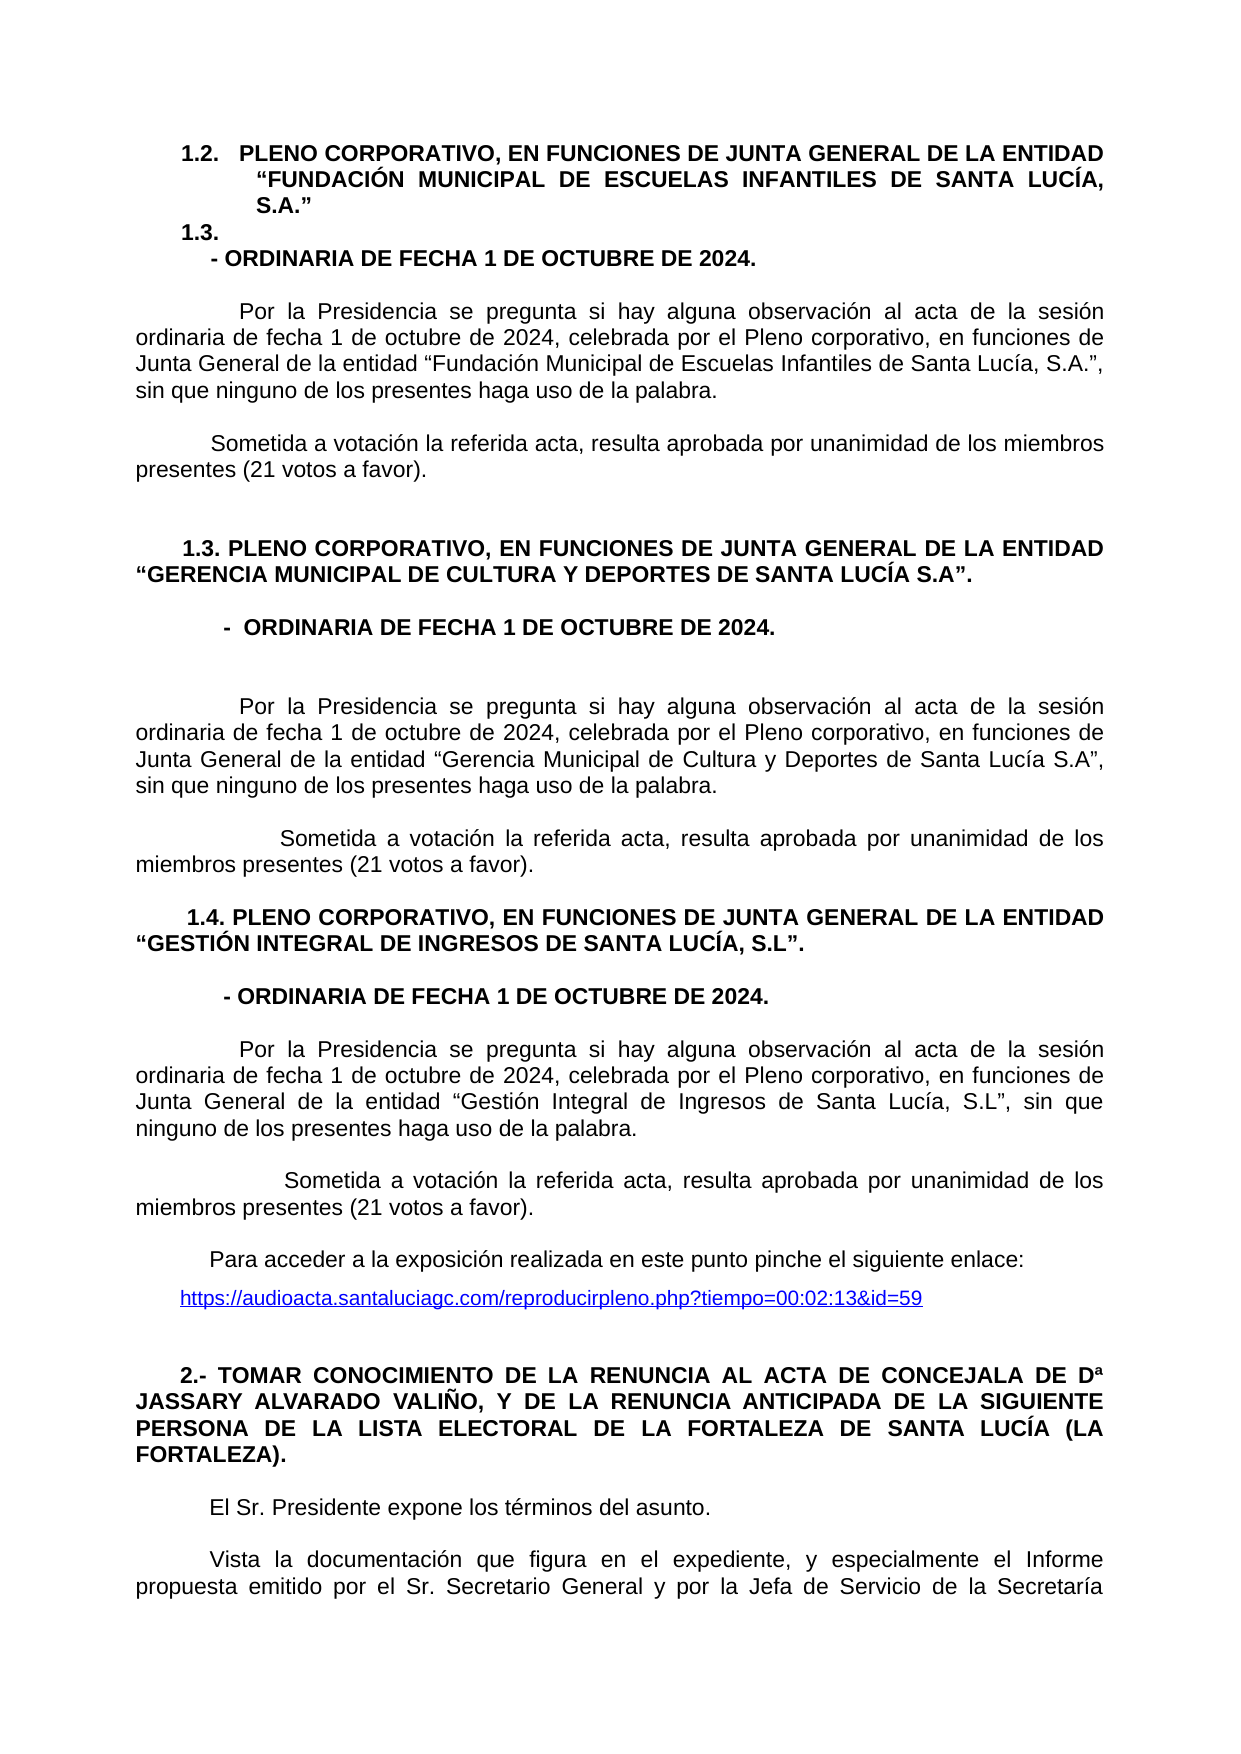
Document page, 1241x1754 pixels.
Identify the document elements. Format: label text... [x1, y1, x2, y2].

text Sometida a votación la referida acta, resulta aprobada por unanimidad de los miembros presentes (21 votos a favor). [135, 429, 1105, 482]
text El Sr. Presidente expone los términos del asunto. [135, 1494, 1105, 1520]
text - ORDINARIA DE FECHA 1 DE OCTUBRE DE 2024. [135, 245, 1105, 271]
text - ORDINARIA DE FECHA 1 DE OCTUBRE DE 2024. [135, 614, 1105, 640]
text - ORDINARIA DE FECHA 1 DE OCTUBRE DE 2024. [135, 983, 1105, 1009]
text 1.4. PLENO CORPORATIVO, EN FUNCIONES DE JUNTA GENERAL DE LA ENTIDAD “GESTIÓN INTEGRAL DE INGRESOS DE SANTA LUCÍA, S.L”. [135, 904, 1105, 957]
text Sometida a votación la referida acta, resulta aprobada por unanimidad de los miembros presentes (21 votos a favor). [135, 1167, 1105, 1220]
text https://audioacta.santaluciagc.com/reproducirpleno.php?tiempo=00:02:13&id=59 [135, 1285, 1105, 1309]
text Para acceder a la exposición realizada en este punto pinche el siguiente enlace: [135, 1246, 1105, 1273]
text Vista la documentación que figura en el expediente, y especialmente el Informe propuesta emitido por el Sr. Secretario General y por la Jefa de Servicio de la Secretaría [135, 1546, 1105, 1599]
text Por la Presidencia se pregunta si hay alguna observación al acta de la sesión ordinaria de fecha 1 de octubre de 2024, celebrada por el Pleno corporativo, en funciones de Junta General de la entidad “Fundación Municipal de Escuelas Infantiles de Santa Lucía, S.A.”, sin que ninguno de los presentes haga uso de la palabra. [135, 298, 1105, 403]
text Por la Presidencia se pregunta si hay alguna observación al acta de la sesión ordinaria de fecha 1 de octubre de 2024, celebrada por el Pleno corporativo, en funciones de Junta General de la entidad “Gestión Integral de Ingresos de Santa Lucía, S.L”, sin que ninguno de los presentes haga uso de la palabra. [135, 1036, 1105, 1141]
text 1.3. PLENO CORPORATIVO, EN FUNCIONES DE JUNTA GENERAL DE LA ENTIDAD “GERENCIA MUNICIPAL DE CULTURA Y DEPORTES DE SANTA LUCÍA S.A”. [135, 535, 1105, 588]
text Sometida a votación la referida acta, resulta aprobada por unanimidad de los miembros presentes (21 votos a favor). [135, 825, 1105, 877]
list PLENO CORPORATIVO, EN FUNCIONES DE JUNTA GENERAL DE LA ENTIDAD “FUNDACIÓN MUNICIPAL DE ESCUELAS INFANTILES DE SANTA LUCÍA, S.A.” [181, 139, 1105, 219]
text 2.- TOMAR CONOCIMIENTO DE LA RENUNCIA AL ACTA DE CONCEJALA DE Dª JASSARY ALVARADO VALIÑO, Y DE LA RENUNCIA ANTICIPADA DE LA SIGUIENTE PERSONA DE LA LISTA ELECTORAL DE LA FORTALEZA DE SANTA LUCÍA (LA FORTALEZA). [135, 1362, 1105, 1467]
text Por la Presidencia se pregunta si hay alguna observación al acta de la sesión ordinaria de fecha 1 de octubre de 2024, celebrada por el Pleno corporativo, en funciones de Junta General de la entidad “Gerencia Municipal de Cultura y Deportes de Santa Lucía S.A”, sin que ninguno de los presentes haga uso de la palabra. [135, 693, 1105, 798]
